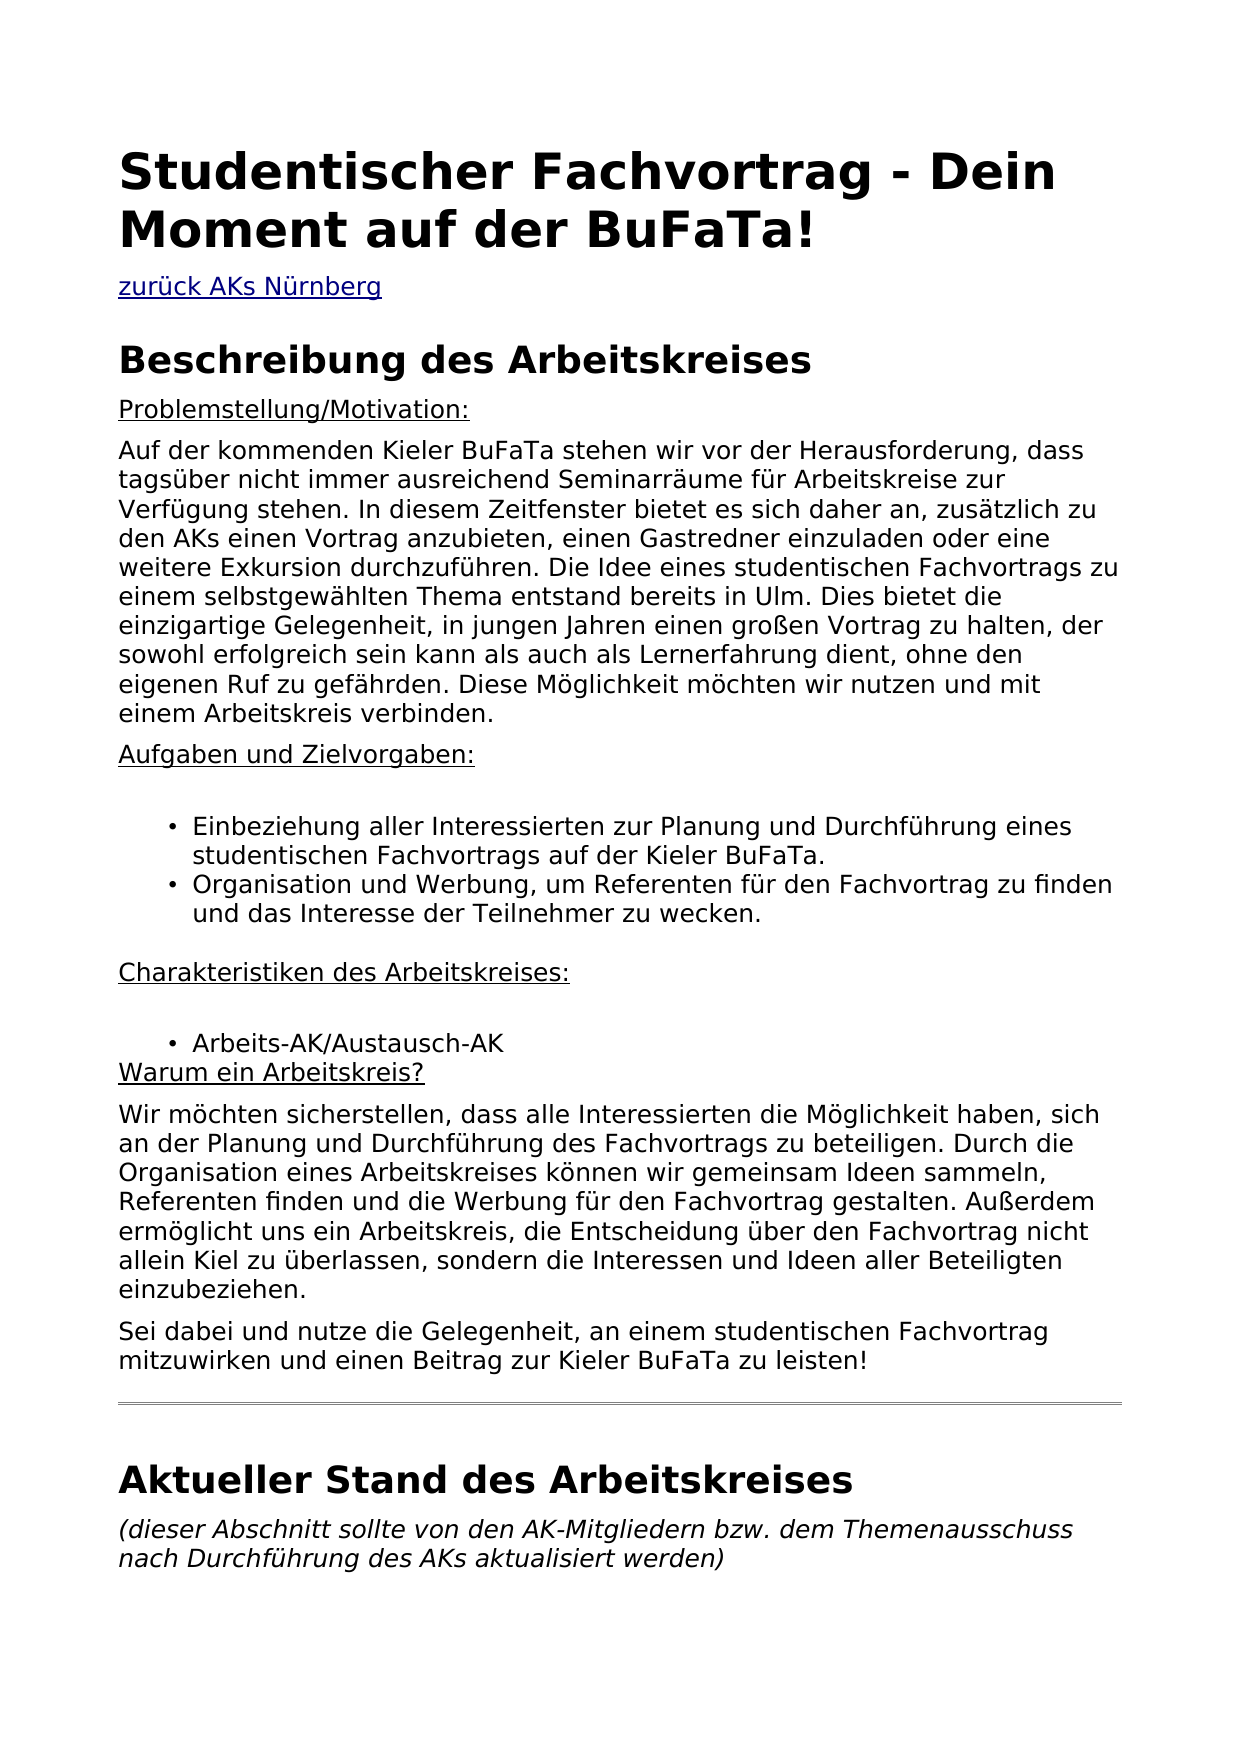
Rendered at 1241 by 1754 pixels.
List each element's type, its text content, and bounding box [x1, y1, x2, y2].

text Problemstellung/Motivation: [118, 395, 1122, 424]
list Arbeits-AK/Austausch-AK [177, 1029, 1122, 1058]
text Aufgaben und Zielvorgaben: [118, 741, 1122, 770]
subtitle Aktueller Stand des Arbeitskreises [118, 1459, 1122, 1502]
subtitle Beschreibung des Arbeitskreises [118, 339, 1122, 382]
text Charakteristiken des Arbeitskreises: [118, 958, 1122, 987]
text Wir möchten sicherstellen, dass alle Interessierten die Möglichkeit haben, sich an der Planung und Durchführung des Fachvortrags zu beteiligen. Durch die Organisation eines Arbeitskreises können wir gemeinsam Ideen sammeln, Referenten finden und die Werbung für den Fachvortrag gestalten. Außerdem ermöglicht uns ein Arbeitskreis, die Entscheidung über den Fachvortrag nicht allein Kiel zu überlassen, sondern die Interessen und Ideen aller Beteiligten einzubeziehen. [118, 1100, 1122, 1304]
subtitle Studentischer Fachvortrag - Dein Moment auf der BuFaTa! [118, 143, 1122, 259]
text (dieser Abschnitt sollte von den AK-Mitgliedern bzw. dem Themenausschuss nach Durchführung des AKs aktualisiert werden) [118, 1515, 1122, 1573]
text Warum ein Arbeitskreis? [118, 1058, 1122, 1087]
text Sei dabei und nutze die Gelegenheit, an einem studentischen Fachvortrag mitzuwirken und einen Beitrag zur Kieler BuFaTa zu leisten! [118, 1317, 1122, 1375]
list Einbeziehung aller Interessierten zur Planung und Durchführung eines studentischen Fachvortrags auf der Kieler BuFaTa. [177, 812, 1122, 870]
text zurück AKs Nürnberg [118, 272, 1122, 301]
text Auf der kommenden Kieler BuFaTa stehen wir vor der Herausforderung, dass tagsüber nicht immer ausreichend Seminarräume für Arbeitskreise zur Verfügung stehen. In diesem Zeitfenster bietet es sich daher an, zusätzlich zu den AKs einen Vortrag anzubieten, einen Gastredner einzuladen oder eine weitere Exkursion durchzuführen. Die Idee eines studentischen Fachvortrags zu einem selbstgewählten Thema entstand bereits in Ulm. Dies bietet die einzigartige Gelegenheit, in jungen Jahren einen großen Vortrag zu halten, der sowohl erfolgreich sein kann als auch als Lernerfahrung dient, ohne den eigenen Ruf zu gefährden. Diese Möglichkeit möchten wir nutzen und mit einem Arbeitskreis verbinden. [118, 437, 1122, 728]
list Organisation und Werbung, um Referenten für den Fachvortrag zu finden und das Interesse der Teilnehmer zu wecken. [177, 870, 1122, 928]
